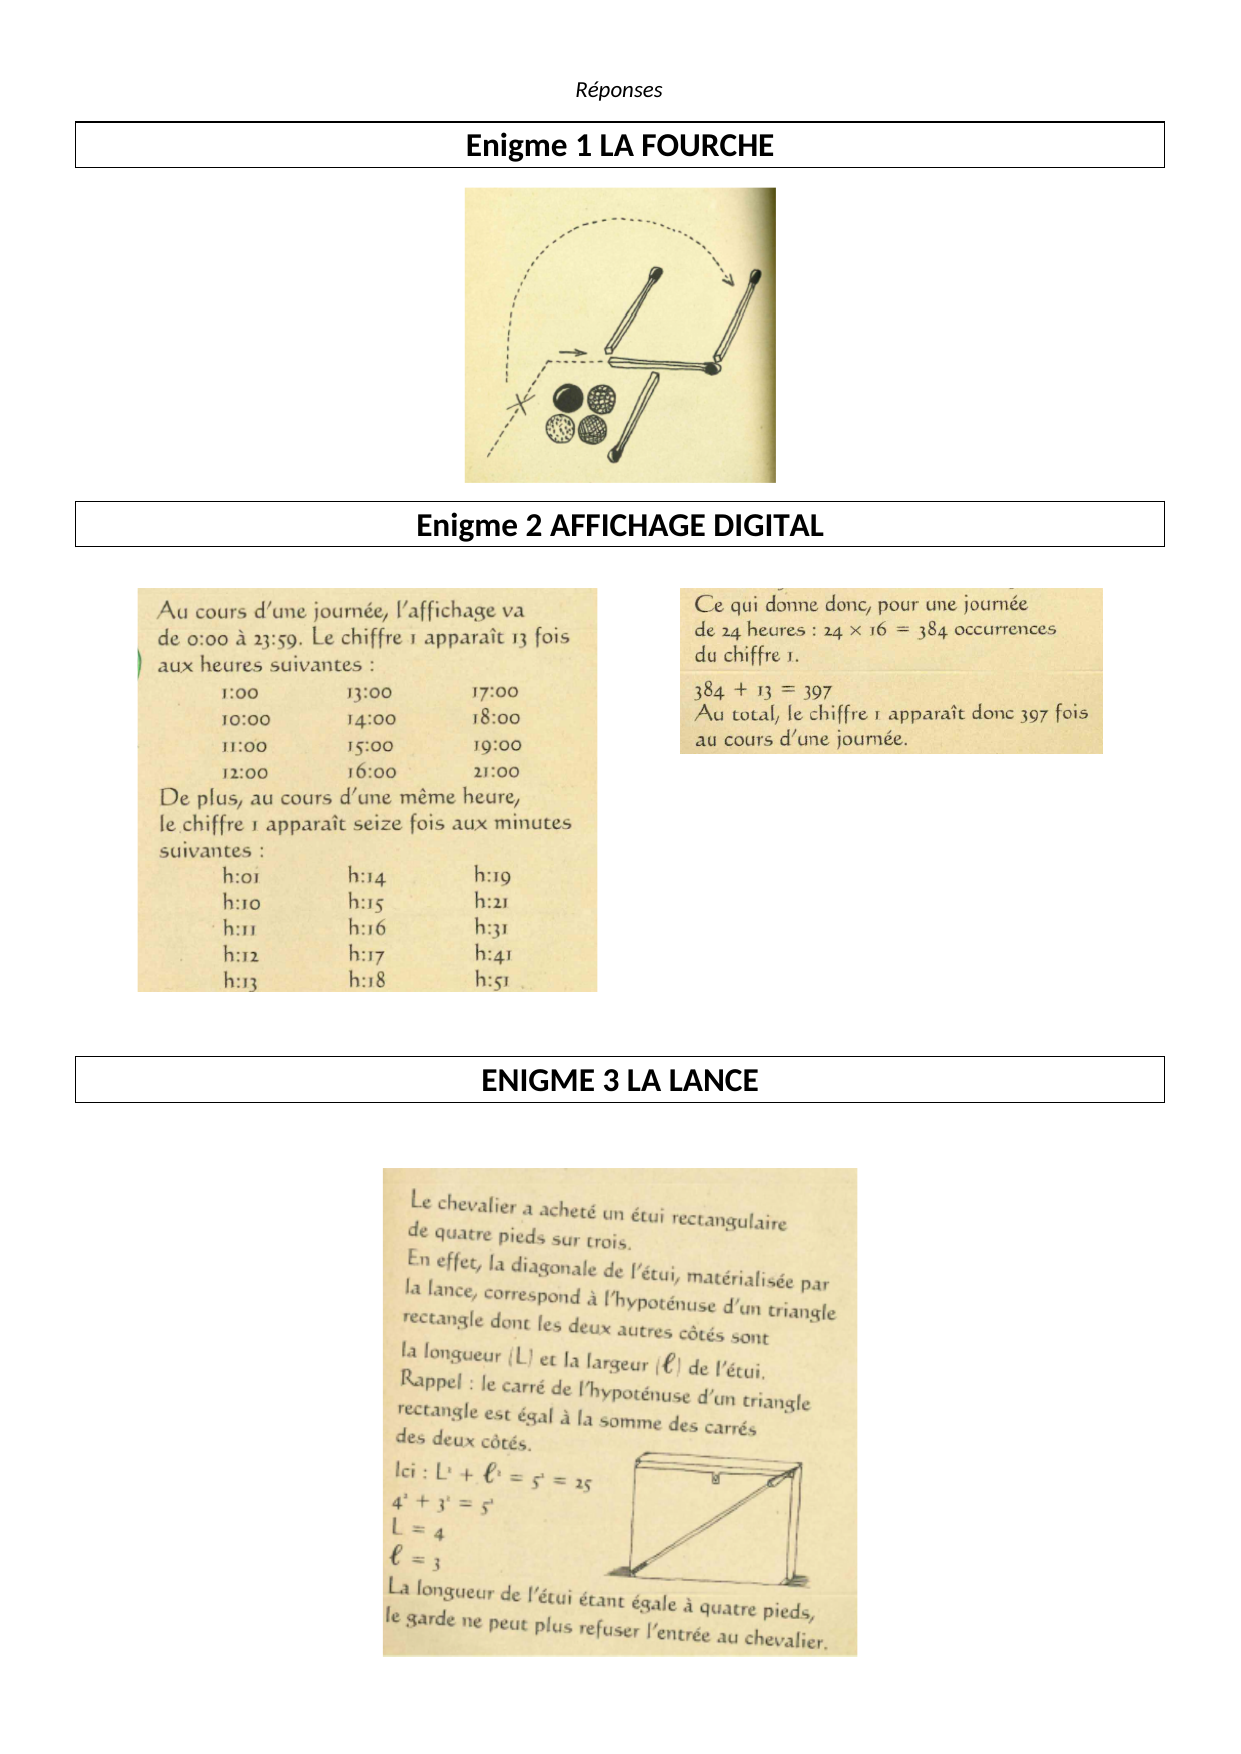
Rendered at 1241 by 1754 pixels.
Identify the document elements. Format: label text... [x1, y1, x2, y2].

text ENIGME 3 LA LANCE [76, 1057, 1164, 1102]
text Enigme 1 LA FOURCHE [76, 123, 1164, 167]
text Enigme 2 AFFICHAGE DIGITAL [76, 502, 1164, 546]
text Réponses [75, 75, 1165, 103]
